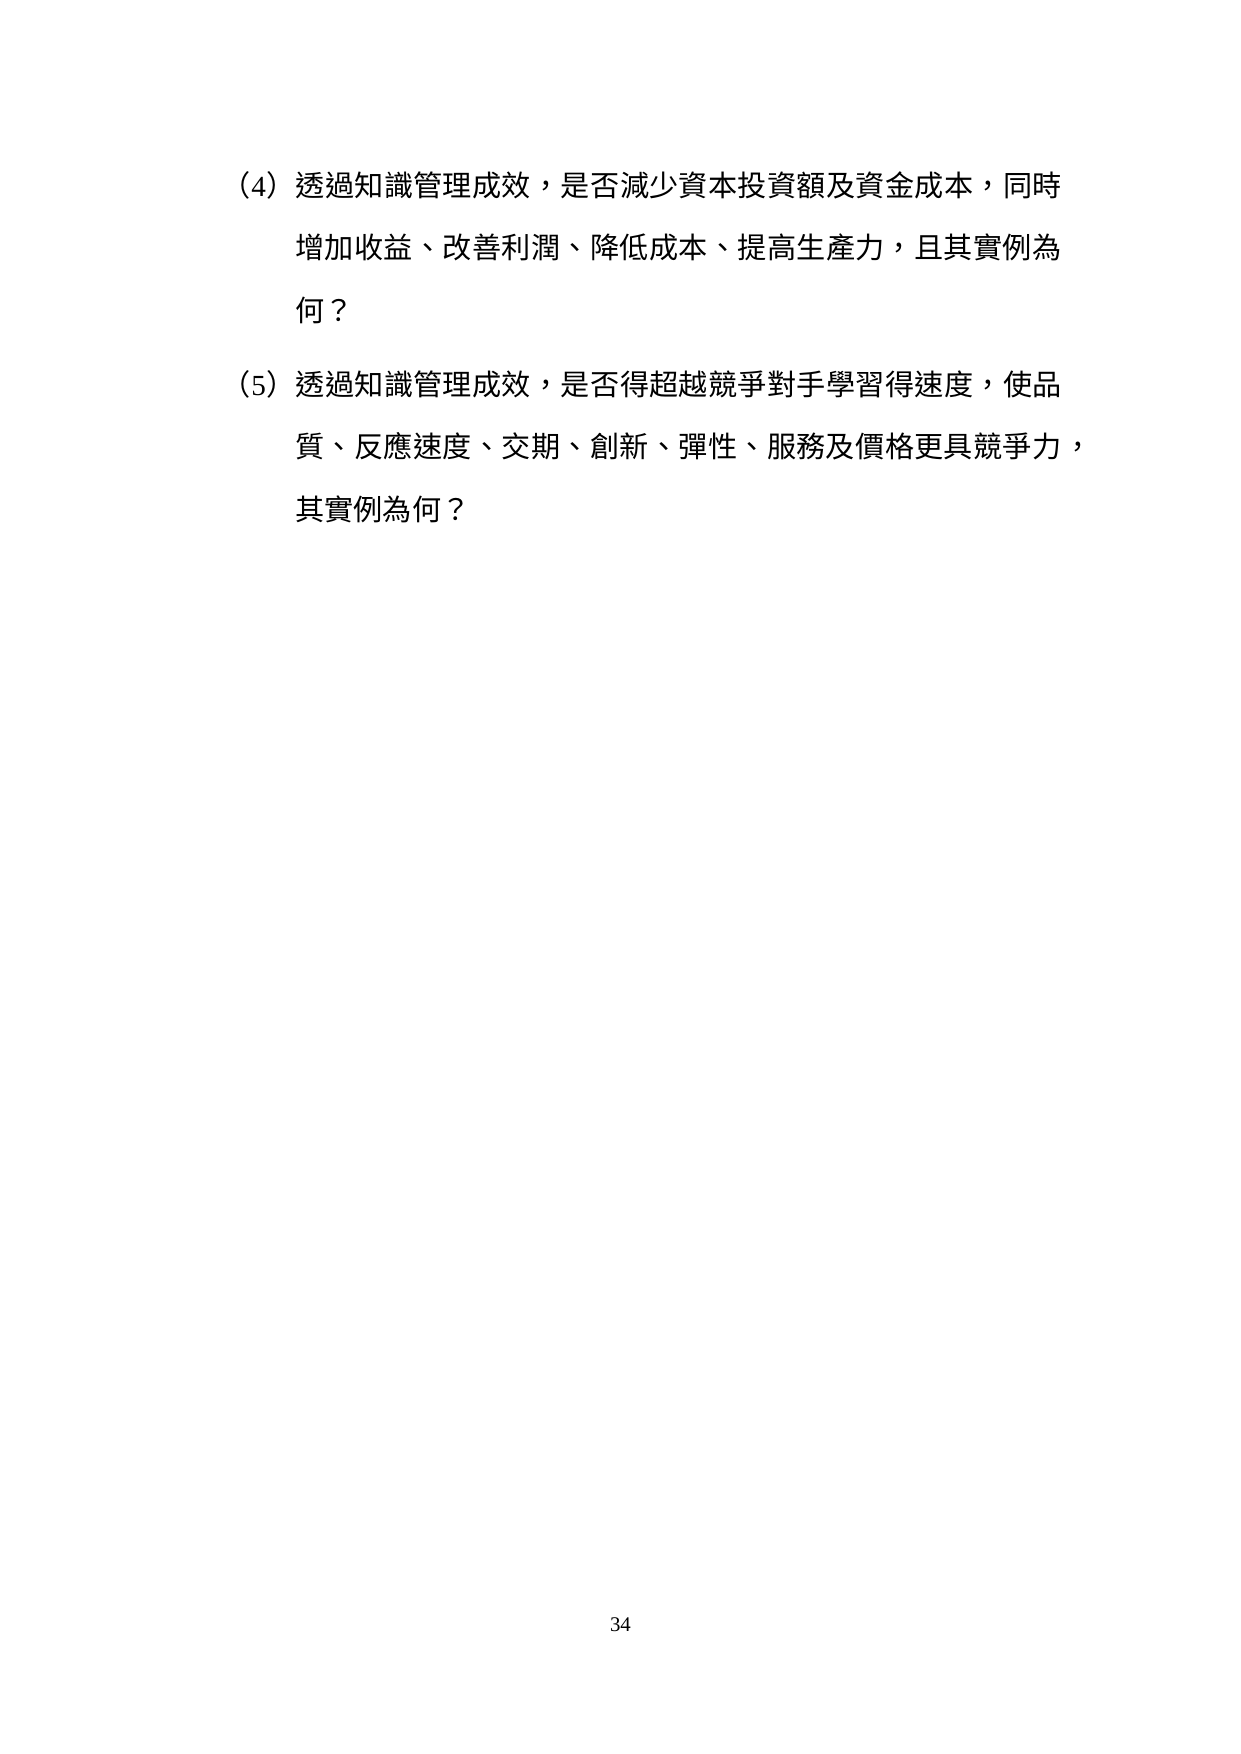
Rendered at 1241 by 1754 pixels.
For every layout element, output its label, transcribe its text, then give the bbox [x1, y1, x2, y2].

text （4）透過知識管理成效，是否減少資本投資額及資金成本，同時增加收益、改善利潤、降低成本、提高生產力，且其實例為何？ [222, 142, 1063, 329]
text （5）透過知識管理成效，是否得超越競爭對手學習得速度，使品質、反應速度、交期、創新、彈性、服務及價格更具競爭力，其實例為何？ [222, 341, 1063, 528]
